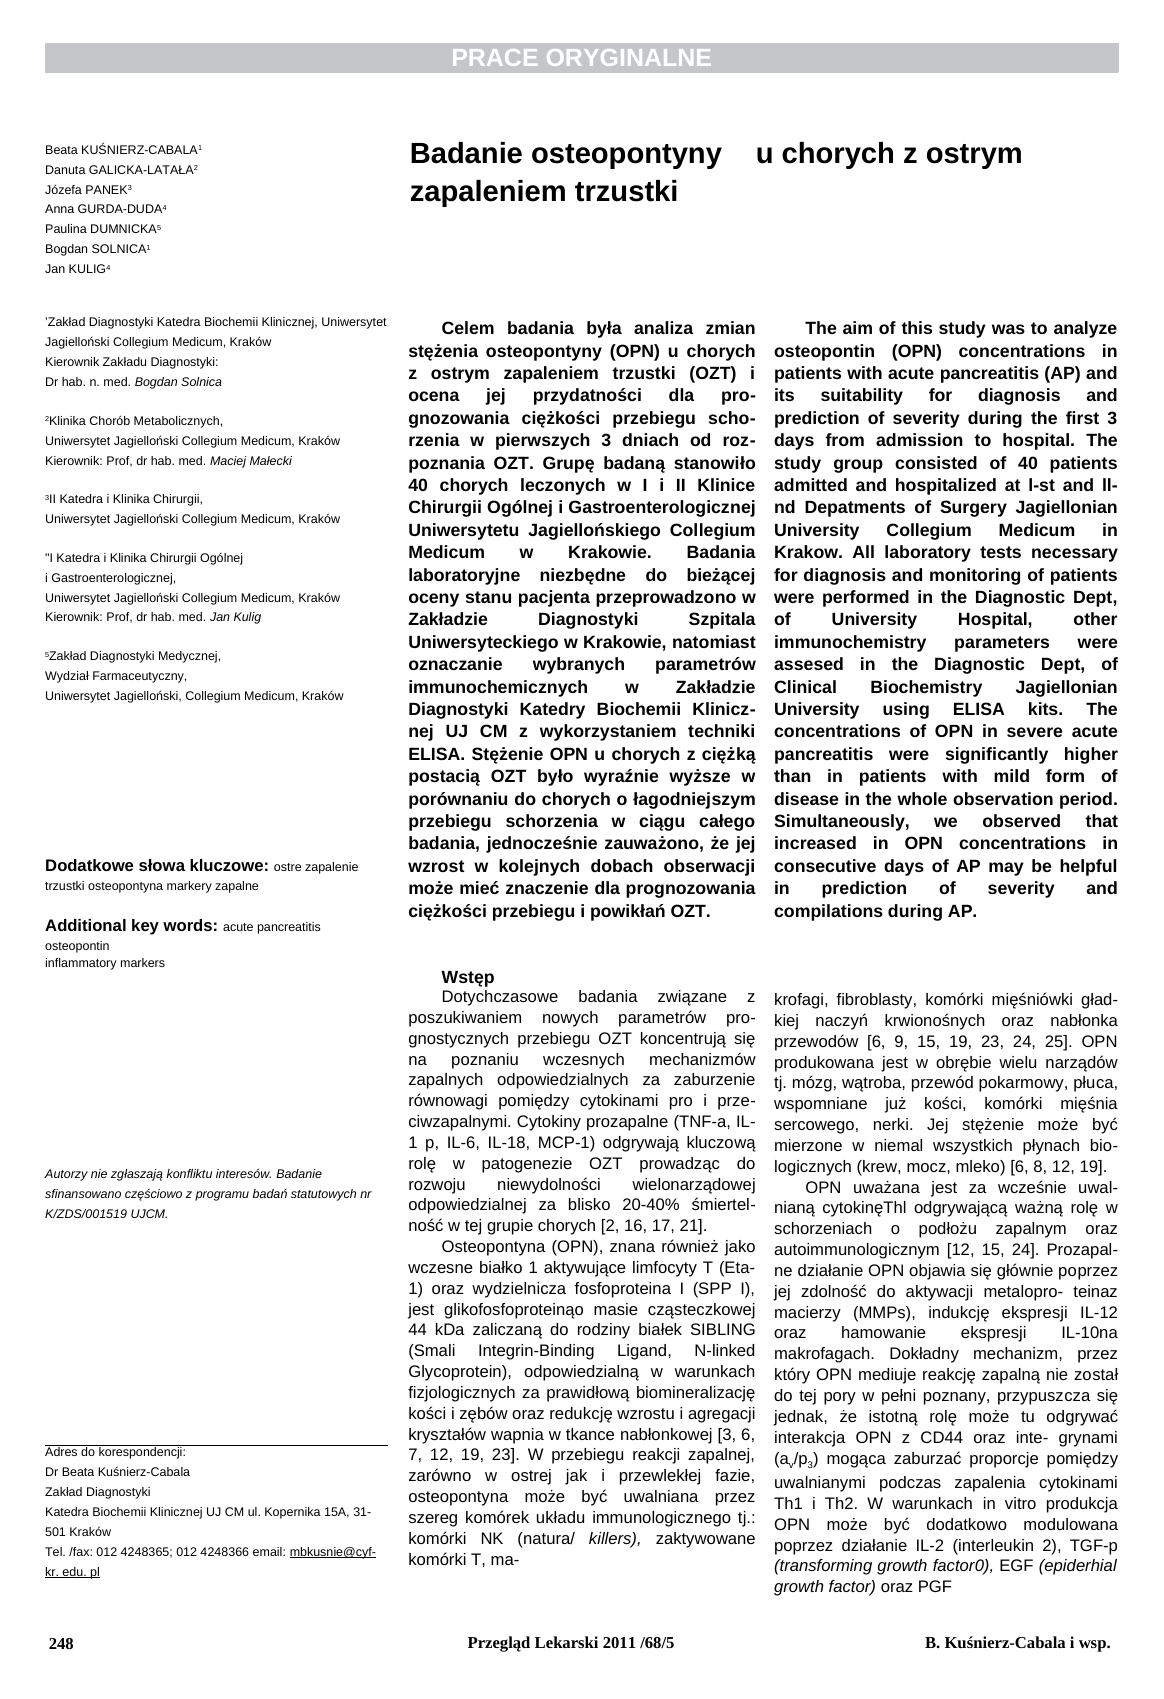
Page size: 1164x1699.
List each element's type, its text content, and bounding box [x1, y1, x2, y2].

text 248 [48, 1633, 78, 1653]
text OPN uważana jest za wcześnie uwal­nianą cytokinęThl odgrywającą ważną rolę w schorzeniach o podłożu zapalnym oraz autoimmunologicznym [12, 15, 24]. Prozapal­ne działanie OPN objawia się głównie po­przez jej zdolność do aktywacji metalopro- teinaz macierzy (MMPs), indukcję ekspre­sji IL-12 oraz hamowanie ekspresji IL-10na makrofagach. Dokładny mechanizm, przez który OPN mediuje reakcję zapalną nie zo­stał do tej pory w pełni poznany, przypusz­cza się jednak, że istotną rolę może tu od­grywać interakcja OPN z CD44 oraz inte- grynami (av/p3) mogąca zaburzać proporcje pomiędzy uwalnianymi podczas zapalenia cytokinami Th1 i Th2. W warunkach in vitro produkcja OPN może być dodatkowo mo­dulowana poprzez działanie IL-2 (interleu­kin 2), TGF-p (transforming growth factor0), EGF (epiderhial growth factor) oraz PGF [774, 1177, 1118, 1596]
text Bogdan SOLNICA1 [45, 242, 388, 256]
text The aim of this study was to analyze osteopontin (OPN) concentrations in patients with acute pancreatitis (AP) and its suitability for diagnosis and prediction of severity during the first 3 days from admission to hospital. The study group consisted of 40 patients admitted and hospitalized at l-st and ll-nd Depatments of Surgery Jagiellonian University Collegium Medicum in Krakow. All laboratory tests necessary for diagnosis and monitoring of patients were performed in the Diagnostic Dept, of University Hospital, other immunochemistry pa­rameters were assesed in the Diagnos­tic Dept, of Clinical Biochemistry Jagiellonian University using ELISA kits. The concentrations of OPN in se­vere acute pancreatitis were signifi­cantly higher than in patients with mild form of disease in the whole observa­tion period. Simultaneously, we ob­served that increased in OPN concen­trations in consecutive days of AP may be helpful in prediction of severity and compilations during AP. [774, 318, 1118, 921]
text Kierownik: Prof, dr hab. med. Maciej Małecki [45, 453, 388, 468]
subtitle Badanie osteopontyny zapaleniem trzustki [409, 136, 748, 207]
text inflammatory markers [45, 956, 388, 971]
text B. Kuśnierz-Cabala i wsp. [925, 1632, 1118, 1652]
text Danuta GALICKA-LATAŁA2 [45, 162, 388, 177]
text i Gastroenterologicznej, [45, 570, 388, 585]
text Osteopontyna (OPN), znana również jako wczesne białko 1 aktywujące limfocyty T (Eta-1) oraz wydzielnicza fosfoproteina I (SPP I), jest glikofosfoproteinąo masie czą­steczkowej 44 kDa zaliczaną do rodziny bia­łek SIBLING (Smali Integrin-Binding Ligand, N-linked Glycoprotein), odpowiedzialną w warunkach fizjologicznych za prawidłową biomineralizację kości i zębów oraz reduk­cję wzrostu i agregacji kryształów wapnia w tkance nabłonkowej [3, 6, 7, 12, 19, 23]. W przebiegu reakcji zapalnej, zarówno w ostrej jak i przewlekłej fazie, osteopontyna może być uwalniana przez szereg komórek ukła­du immunologicznego tj.: komórki NK (na­tura/ killers), zaktywowane komórki T, ma- [408, 1237, 756, 1568]
text Przegląd Lekarski 2011 /68/5 [467, 1633, 699, 1652]
text Tel. /fax: 012 4248365; 012 4248366 email: mbkusnie@cyf-kr. edu. pl [45, 1544, 388, 1579]
text Adres do korespondencji: [45, 1446, 388, 1459]
text Katedra Biochemii Klinicznej UJ CM ul. Kopernika 15A, 31-501 Kraków [45, 1505, 388, 1539]
text u chorych z ostrym [756, 136, 1039, 169]
text Zakład Diagnostyki [45, 1485, 388, 1499]
text 5Zakład Diagnostyki Medycznej, [45, 649, 388, 663]
text Paulina DUMNICKA5 [45, 222, 388, 236]
text Uniwersytet Jagielloński, Collegium Medicum, Kraków [45, 688, 388, 703]
text Uniwersytet Jagielloński Collegium Medicum, Kraków [45, 590, 388, 604]
text Józefa PANEK3 [45, 182, 388, 197]
text Kierownik: Prof, dr hab. med. Jan Kulig [45, 610, 388, 624]
text Kierownik Zakładu Diagnostyki: [45, 355, 388, 369]
text Jan KULIG4 [45, 262, 388, 276]
text Dodatkowe słowa kluczowe: ostre zapalenie trzustki osteopontyna markery zapalne [45, 856, 388, 893]
text 2Klinika Chorób Metabolicznych, [45, 413, 388, 428]
text Wydział Farmaceutyczny, [45, 669, 388, 683]
text Beata KUŚNIERZ-CABALA1 [45, 142, 388, 157]
text Dotychczasowe badania związane z poszukiwaniem nowych parametrów pro­gnostycznych przebiegu OZT koncentrują się na poznaniu wczesnych mechanizmów zapalnych odpowiedzialnych za zaburzenie równowagi pomiędzy cytokinami pro i prze­ciwzapalnymi. Cytokiny prozapalne (TNF-a, IL-1 p, IL-6, IL-18, MCP-1) odgrywają kluczo­wą rolę w patogenezie OZT prowadząc do rozwoju niewydolności wielonarządowej odpowiedzialnej za blisko 20-40% śmiertel­ność w tej grupie chorych [2, 16, 17, 21]. [408, 987, 756, 1235]
subtitle Wstęp [408, 966, 756, 987]
text Uniwersytet Jagielloński Collegium Medicum, Kraków [45, 512, 388, 526]
text Autorzy nie zgłaszają konfliktu interesów. Badanie sfinansowano częściowo z programu badań statutowych nr K/ZDS/001519 UJCM. [45, 1167, 388, 1221]
text Celem badania była analiza zmian stężenia osteopontyny (OPN) u cho­rych z ostrym zapaleniem trzustki (OZT) i ocena jej przydatności dla pro­gnozowania ciężkości przebiegu scho­rzenia w pierwszych 3 dniach od roz­poznania OZT. Grupę badaną stanowi­ło 40 chorych leczonych w I i II Klinice Chirurgii Ogólnej i Gastroenterologicz­nej Uniwersytetu Jagiellońskiego Col­legium Medicum w Krakowie. Badania laboratoryjne niezbędne do bieżącej oceny stanu pacjenta przeprowadzo­no w Zakładzie Diagnostyki Szpitala Uniwersyteckiego w Krakowie, nato­miast oznaczanie wybranych parame­trów immunochemicznych w Zakładzie Diagnostyki Katedry Biochemii Klinicz­nej UJ CM z wykorzystaniem techniki ELISA. Stężenie OPN u chorych z cięż­ką postacią OZT było wyraźnie wyższe w porównaniu do chorych o łagodniej­szym przebiegu schorzenia w ciągu całego badania, jednocześnie zauwa­żono, że jej wzrost w kolejnych dobach obserwacji może mieć znaczenie dla prognozowania ciężkości przebiegu i powikłań OZT. [408, 318, 756, 921]
text Anna GURDA-DUDA4 [45, 202, 388, 217]
text Dr Beata Kuśnierz-Cabala [45, 1465, 388, 1479]
text Additional key words: acute pancreatitis osteopontin [45, 916, 388, 953]
text 3II Katedra i Klinika Chirurgii, [45, 492, 388, 506]
subtitle PRACE ORYGINALNE [46, 44, 1118, 72]
text "I Katedra i Klinika Chirurgii Ogólnej [45, 550, 388, 565]
text krofagi, fibroblasty, komórki mięśniówki gład­kiej naczyń krwionośnych oraz nabłonka przewodów [6, 9, 15, 19, 23, 24, 25]. OPN pro­dukowana jest w obrębie wielu narządów tj. mózg, wątroba, przewód pokarmowy, płu­ca, wspomniane już kości, komórki mięśnia sercowego, nerki. Jej stężenie może być mierzone w niemal wszystkich płynach bio­logicznych (krew, mocz, mleko) [6, 8, 12, 19]. [774, 990, 1118, 1176]
text ’Zakład Diagnostyki Katedra Biochemii Klinicznej, Uniwersytet Jagielloński Collegium Medicum, Kraków [45, 315, 388, 349]
text Uniwersytet Jagielloński Collegium Medicum, Kraków [45, 433, 388, 448]
text Dr hab. n. med. Bogdan Solnica [45, 375, 388, 389]
